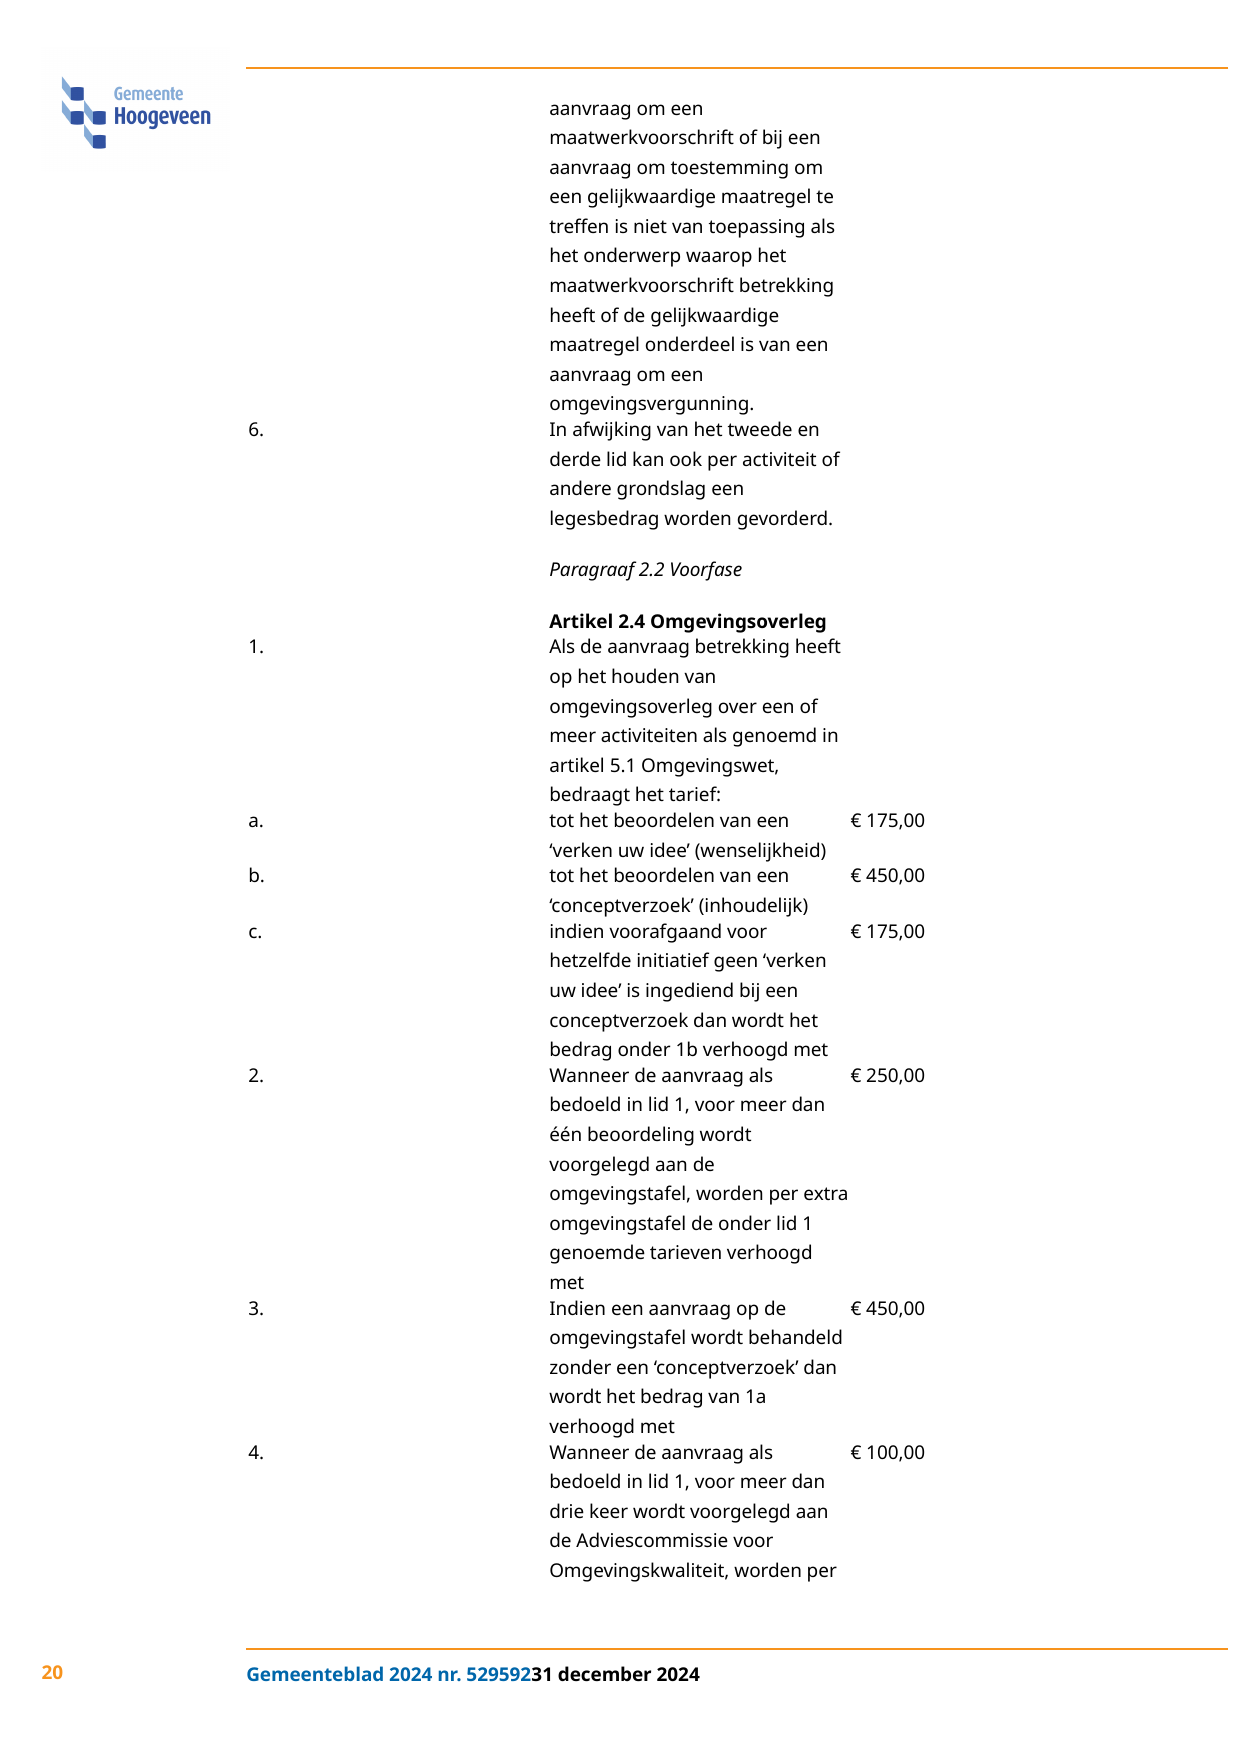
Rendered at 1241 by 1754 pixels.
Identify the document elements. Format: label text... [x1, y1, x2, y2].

table_cell [850, 582, 1152, 608]
table_cell tot het beoordelen van een ‘conceptverzoek’ (inhoudelijk) [549, 863, 850, 918]
table_cell [850, 416, 1152, 531]
table_cell Wanneer de aanvraag als bedoeld in lid 1, voor meer dan één beoordeling wordt voorgelegd aan de omgevingstafel, worden per extra omgevingstafel de onder lid 1 genoemde tarieven verhoogd met [549, 1062, 850, 1295]
table_cell b. [248, 863, 549, 918]
table_cell [850, 634, 1152, 807]
table_cell In afwijking van het tweede en derde lid kan ook per activiteit of andere grondslag een legesbedrag worden gevorderd. [549, 416, 850, 531]
table_cell [850, 95, 1152, 416]
table_cell [850, 557, 1152, 582]
table_cell Indien een aanvraag op de omgevingstafel wordt behandeld zonder een ‘conceptverzoek’ dan wordt het bedrag van 1a verhoogd met [549, 1295, 850, 1439]
table_cell [248, 531, 549, 557]
table_cell 3. [248, 1295, 549, 1439]
table_cell € 450,00 [850, 863, 1152, 918]
table_cell aanvraag om een maatwerkvoorschrift of bij een aanvraag om toestemming om een gelijkwaardige maatregel te treffen is niet van toepassing als het onderwerp waarop het maatwerkvoorschrift betrekking heeft of de gelijkwaardige maatregel onderdeel is van een aanvraag om een omgevingsvergunning. [549, 95, 850, 416]
table_cell Als de aanvraag betrekking heeft op het houden van omgevingsoverleg over een of meer activiteiten als genoemd in artikel 5.1 Omgevingswet, bedraagt het tarief: [549, 634, 850, 807]
table_cell tot het beoordelen van een ‘verken uw idee’ (wenselijkheid) [549, 808, 850, 863]
table_cell € 175,00 [850, 808, 1152, 863]
table_cell Artikel 2.4 Omgevingsoverleg [549, 608, 850, 634]
table_cell 1. [248, 634, 549, 807]
table_cell Wanneer de aanvraag als bedoeld in lid 1, voor meer dan drie keer wordt voorgelegd aan de Adviescommissie voor Omgevingskwaliteit, worden per [549, 1439, 850, 1583]
table_cell € 250,00 [850, 1062, 1152, 1295]
table_cell 4. [248, 1439, 549, 1583]
table_cell 2. [248, 1062, 549, 1295]
table_cell € 175,00 [850, 918, 1152, 1062]
table_cell c. [248, 918, 549, 1062]
table_cell 6. [248, 416, 549, 531]
table_cell [248, 608, 549, 634]
table_cell indien voorafgaand voor hetzelfde initiatief geen ‘verken uw idee’ is ingediend bij een conceptverzoek dan wordt het bedrag onder 1b verhoogd met [549, 918, 850, 1062]
table_cell [549, 582, 850, 608]
table_cell [549, 531, 850, 557]
table_cell [248, 557, 549, 582]
table_cell [850, 608, 1152, 634]
table_cell [248, 582, 549, 608]
table_cell € 450,00 [850, 1295, 1152, 1439]
table_cell Paragraaf 2.2 Voorfase [549, 557, 850, 582]
picture [41, 47, 231, 172]
table_cell a. [248, 808, 549, 863]
table_cell [248, 95, 549, 416]
table_cell [850, 531, 1152, 557]
table_cell € 100,00 [850, 1439, 1152, 1583]
